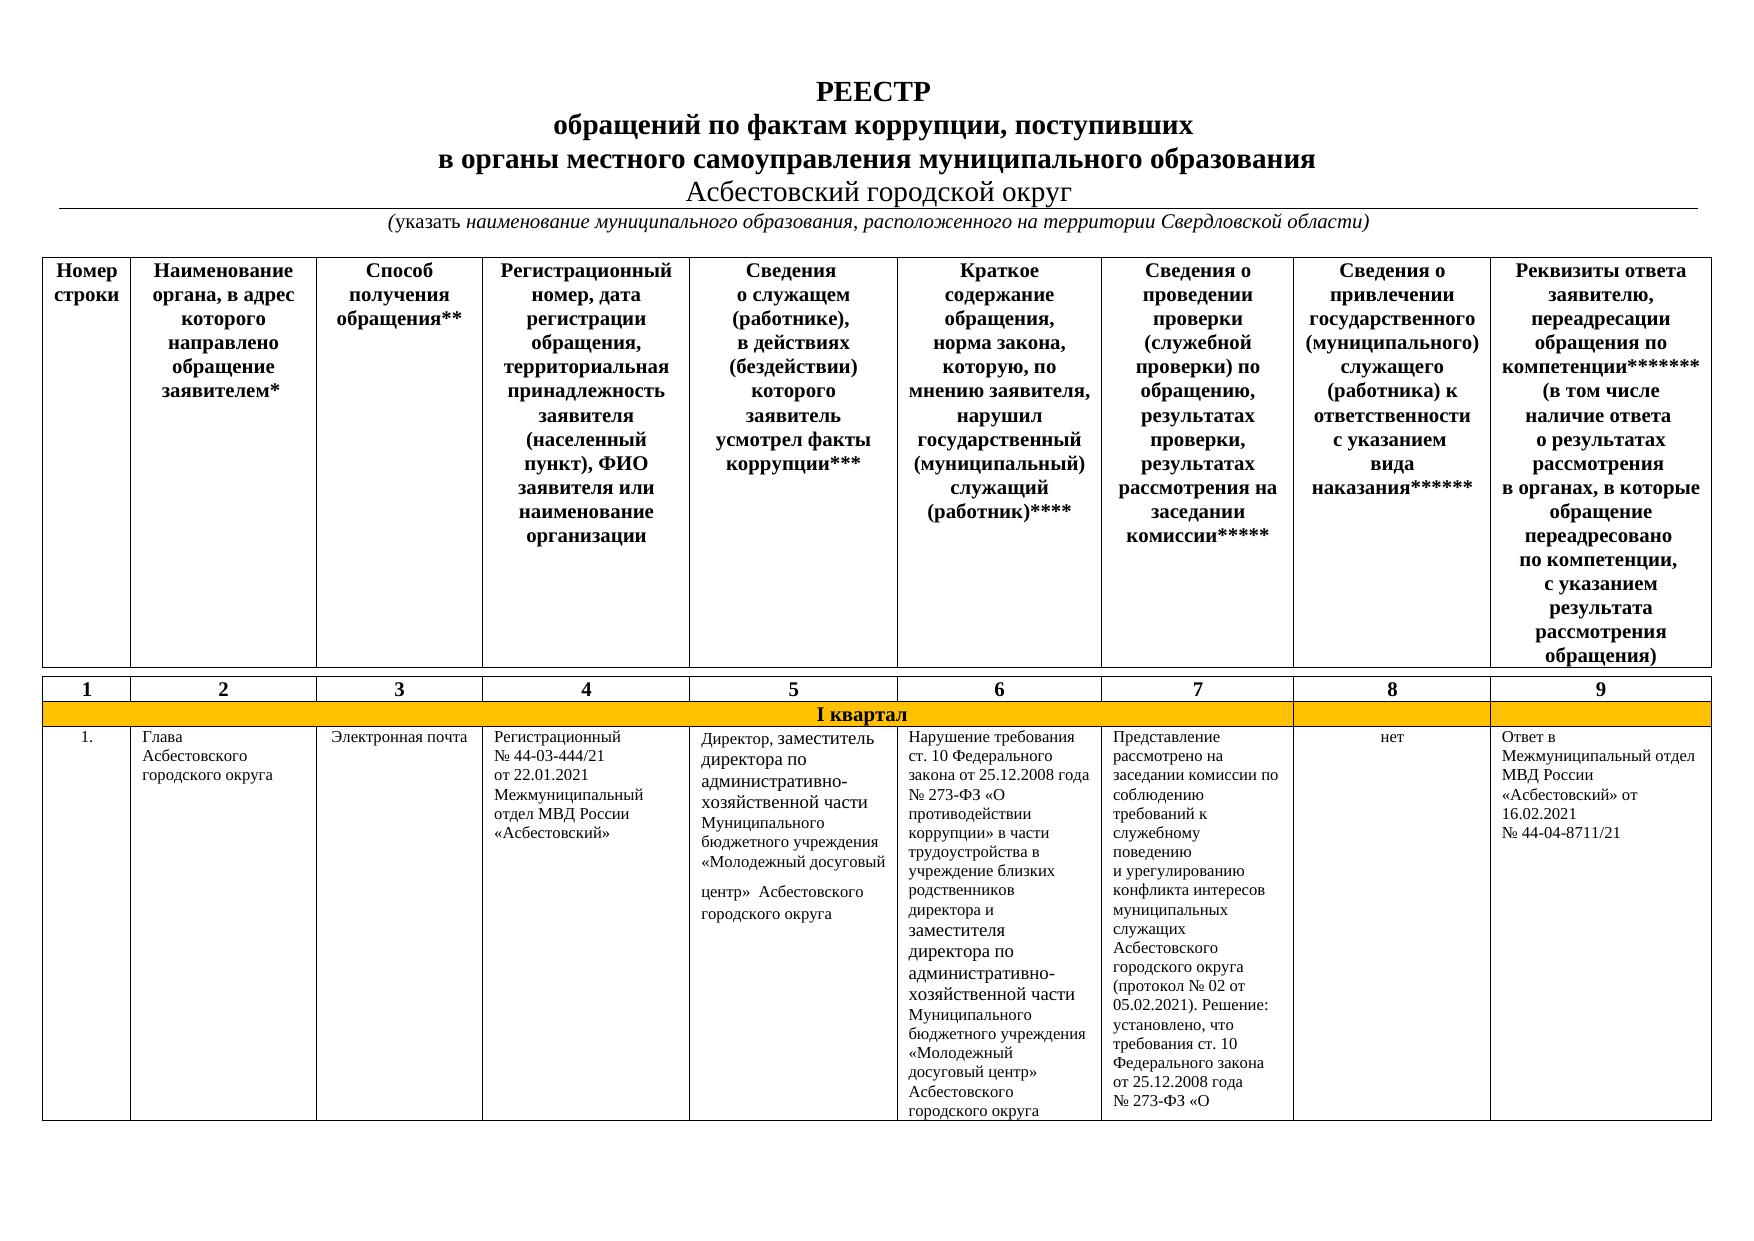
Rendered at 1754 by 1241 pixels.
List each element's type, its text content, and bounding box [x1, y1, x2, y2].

table_cell Регистрационный № 44-03-444/21 от 22.01.2021 Межмуниципальный отдел МВД России «Асбестовский» [483, 727, 689, 1120]
table_header 2 [131, 677, 316, 701]
table_cell Ответ в Межмуниципальный отдел МВД России «Асбестовский» от 16.02.2021 № 44-04-8711/21 [1491, 727, 1711, 1120]
table_header 4 [483, 677, 689, 701]
table_header 7 [1102, 677, 1293, 701]
table_header Регистрационный номер, дата регистрации обращения, территориальная принадлежность заявителя (населенный пункт), ФИО заявителя или наименование организации [483, 258, 689, 667]
table_cell [1294, 702, 1490, 726]
table_header Реквизиты ответа заявителю, переадресации обращения по компетенции******* (в том числе наличие ответа о результатах рассмотрения в органах, в которые обращение переадресовано по компетенции, с указанием результата рассмотрения обращения) [1491, 258, 1711, 667]
table_header Краткое содержание обращения, норма закона, которую, по мнению заявителя, нарушил государственный (муниципальный) служащий (работник)**** [898, 258, 1101, 667]
text обращений по фактам коррупции, поступивших в органы местного самоуправления муниципального образования [59, 107, 1695, 174]
text РЕЕСТР [59, 74, 1695, 107]
table_header 3 [317, 677, 482, 701]
table_header Способ получения обращения** [317, 258, 482, 667]
table_header Наименование органа, в адрес которого направлено обращение заявителем* [131, 258, 316, 667]
table_cell Представление рассмотрено на заседании комиссии по соблюдению требований к служебному поведению и урегулированию конфликта интересов муниципальных служащих Асбестовского городского округа (протокол № 02 от 05.02.2021). Решение: установлено, что требования ст. 10 Федерального закона от 25.12.2008 года № 273-ФЗ «О [1102, 727, 1293, 1120]
table_cell [1491, 702, 1711, 726]
table_cell Нарушение требования ст. 10 Федерального закона от 25.12.2008 года № 273-ФЗ «О противодействии коррупции» в части трудоустройства в учреждение близких родственников директора и заместителя директора по административно-хозяйственной части Муниципального бюджетного учреждения «Молодежный досуговый центр» Асбестовского городского округа [898, 727, 1101, 1120]
table_cell Электронная почта [317, 727, 482, 1120]
table_header Сведения о привлечении государственного (муниципального) служащего (работника) к ответственности с указанием вида наказания****** [1294, 258, 1490, 667]
table_cell I квартал [43, 702, 1293, 726]
table_cell нет [1294, 727, 1490, 1120]
table_header 9 [1491, 677, 1711, 701]
table_header 1 [43, 677, 130, 701]
table_cell 1. [43, 727, 130, 1120]
table_header Сведения о служащем (работнике), в действиях (бездействии) которого заявитель усмотрел факты коррупции*** [690, 258, 897, 667]
table_header 8 [1294, 677, 1490, 701]
table_header Сведения о проведении проверки (служебной проверки) по обращению, результатах проверки, результатах рассмотрения на заседании комиссии***** [1102, 258, 1293, 667]
table_cell Глава Асбестовского городского округа [131, 727, 316, 1120]
table_header Асбестовский городской округ [59, 175, 1698, 208]
table_header 5 [690, 677, 897, 701]
table_header 6 [898, 677, 1101, 701]
text (указать наименование муниципального образования, расположенного на территории Свердловской области) [59, 209, 1695, 233]
table_header Номер строки [43, 258, 130, 667]
table_cell Директор, заместитель директора по административно-хозяйственной части Муниципального бюджетного учреждения «Молодежный досуговый центр» Асбестовского городского округа [690, 727, 897, 1120]
